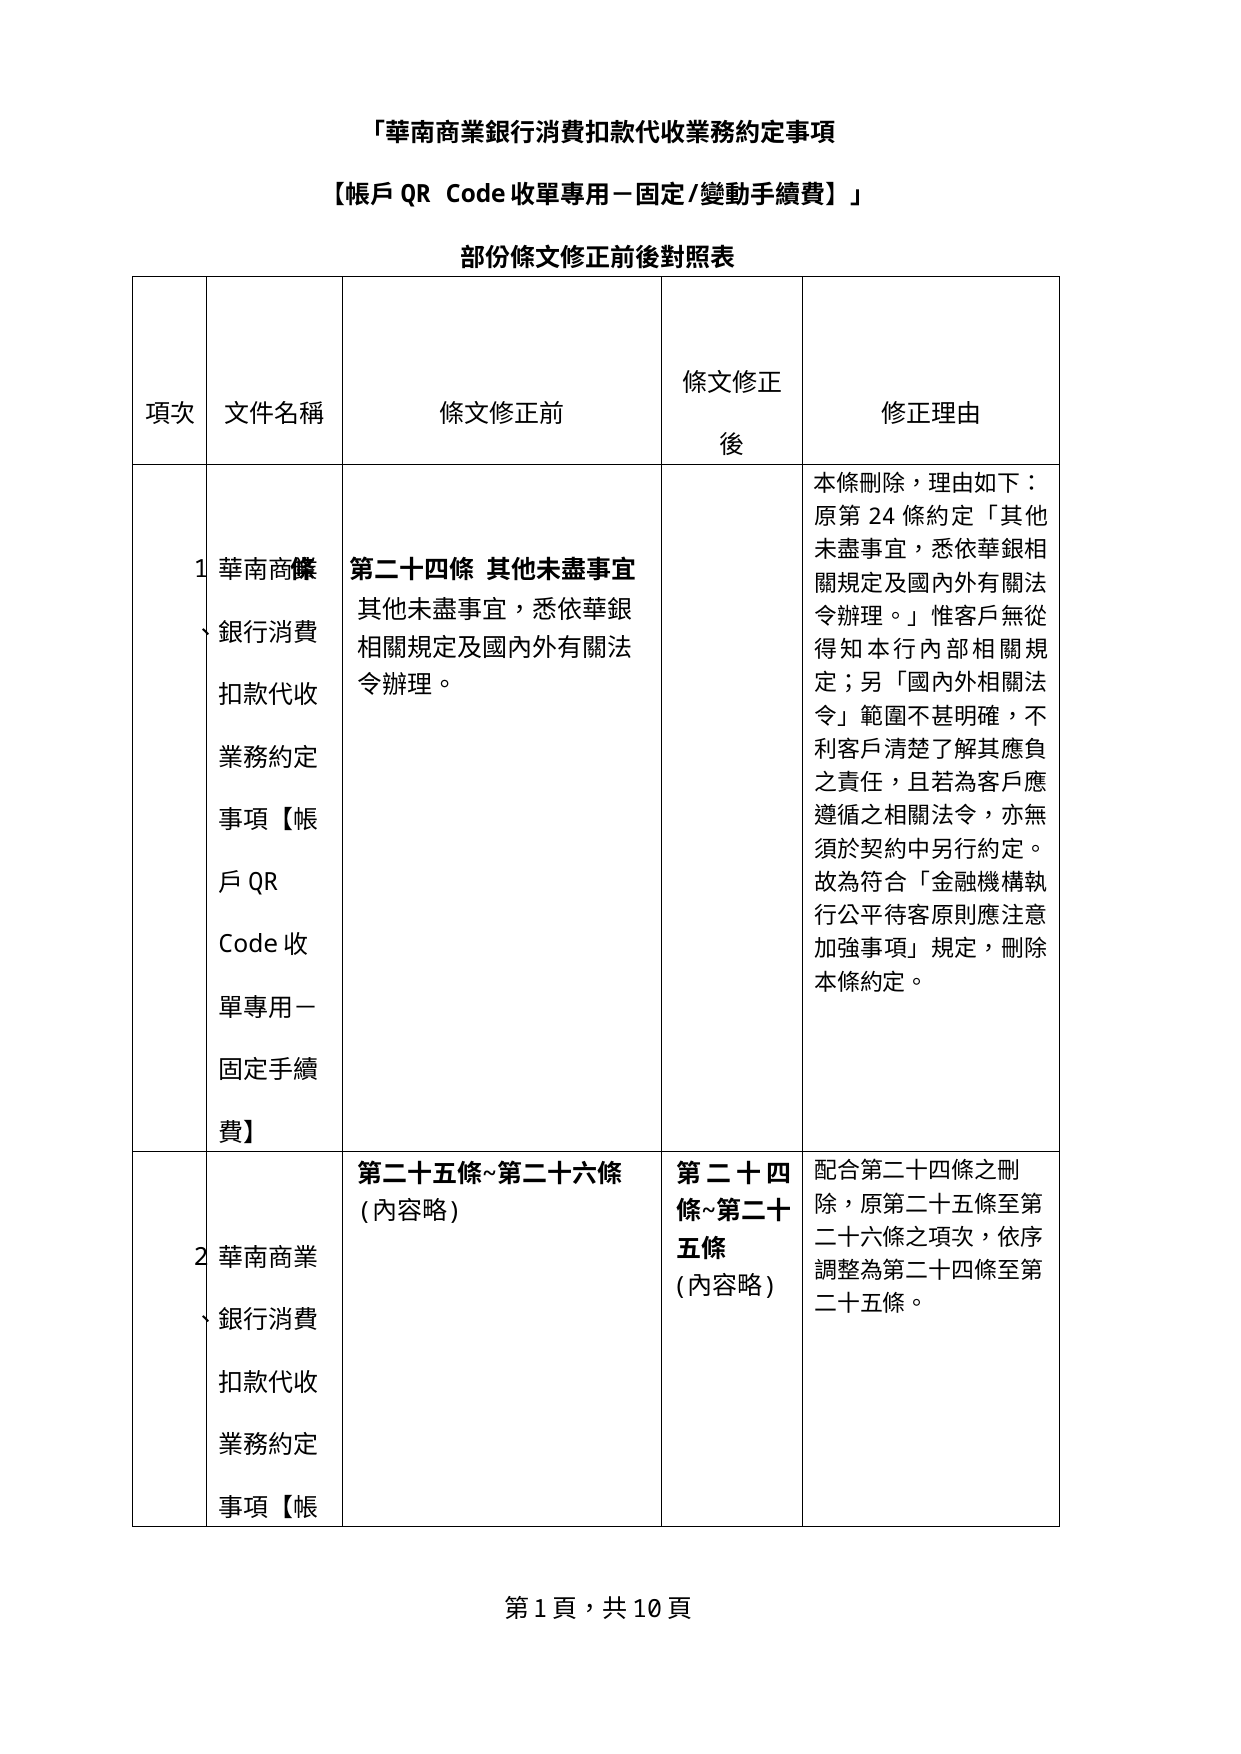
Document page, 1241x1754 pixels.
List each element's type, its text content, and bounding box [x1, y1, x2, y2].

text 部份條文修正前後對照表 [133, 214, 1063, 276]
table_cell [662, 465, 802, 1151]
table_cell 第二十四條 其他未盡事宜 其他未盡事宜，悉依華銀相關規定及國內外有關法令辦理。 [343, 465, 661, 1151]
table_cell 華南商業銀行消費扣款代收業務約定事項【帳戶QR Code收單專用－固定手續費】 [207, 465, 342, 1151]
table_cell 本條刪除，理由如下： 原第24條約定「其他未盡事宜，悉依華銀相關規定及國內外有關法令辦理。」惟客戶無從得知本行內部相關規定；另「國內外相關法令」範圍不甚明確，不利客戶清楚了解其應負之責任，且若為客戶應遵循之相關法令，亦無須於契約中另行約定。故為符合「金融機構執行公平待客原則應注意加強事項」規定，刪除本條約定。 [803, 465, 1059, 1151]
text 「華南商業銀行消費扣款代收業務約定事項 [133, 89, 1063, 151]
table_cell [133, 1152, 206, 1526]
table_header 條文修正後 [662, 277, 802, 464]
table_cell 第二十四條~第二十五條 (內容略) [662, 1152, 802, 1526]
table_header 修正理由 [803, 277, 1059, 464]
table_cell 華南商業銀行消費扣款代收業務約定事項【帳戶QR Code收單專用－固定手續費】 [207, 1152, 342, 1526]
table_cell [133, 465, 206, 1151]
text 【帳戶QR Code收單專用－固定/變動手續費】」 [133, 151, 1063, 214]
table_header 文件名稱 [207, 277, 342, 464]
table_cell [198, 1253, 206, 1263]
table_header 條文修正前 [343, 277, 661, 464]
table_header 項次 [133, 277, 206, 464]
table_cell 配合第二十四條之刪除，原第二十五條至第二十六條之項次，依序調整為第二十四條至第二十五條。 [803, 1152, 1059, 1526]
table_cell 第二十五條~第二十六條 (內容略) [343, 1152, 661, 1526]
